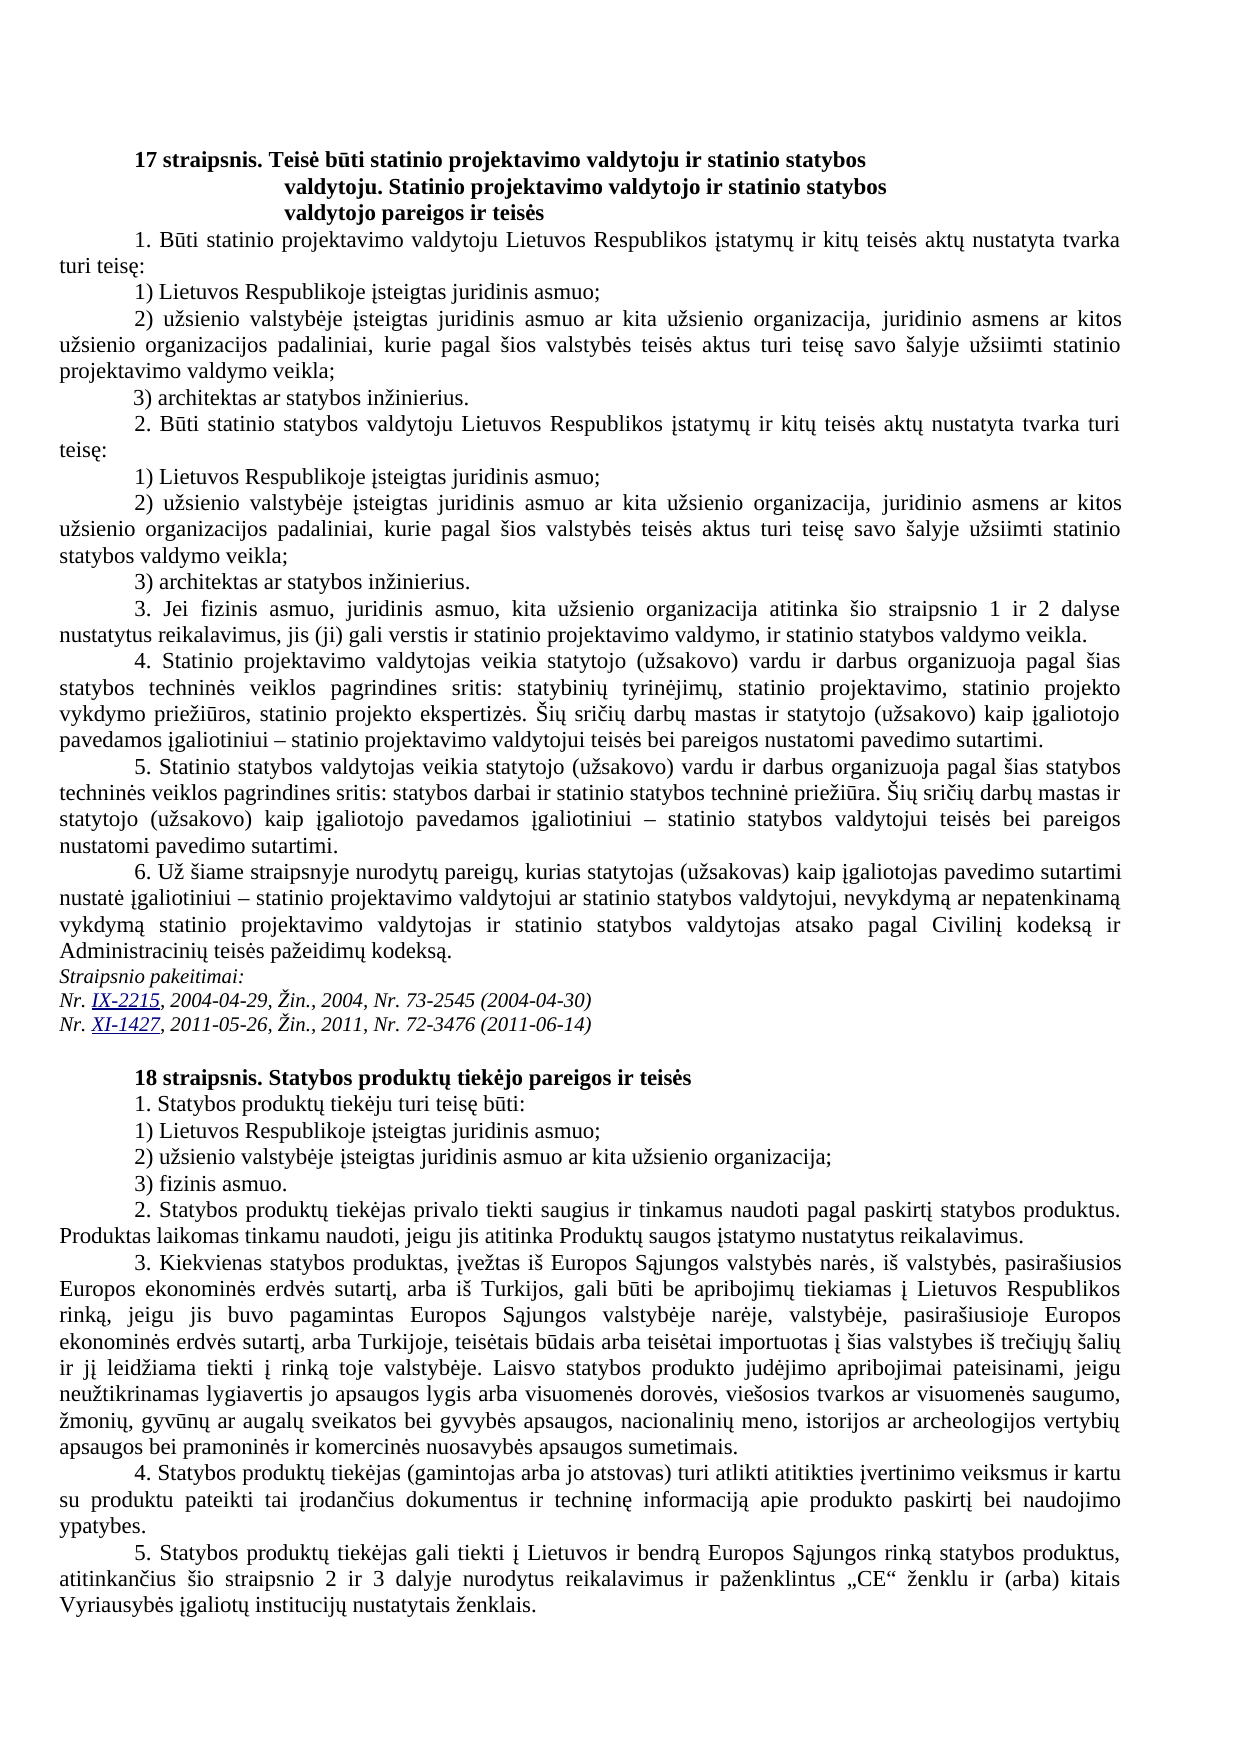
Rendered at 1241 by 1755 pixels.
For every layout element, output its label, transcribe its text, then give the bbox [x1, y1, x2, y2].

text 3) architektas ar statybos inžinierius. [59, 568, 1122, 594]
text 1) Lietuvos Respublikoje įsteigtas juridinis asmuo; [59, 278, 1122, 305]
text 17 straipsnis. Teisė būti statinio projektavimo valdytoju ir statinio statybos [134, 147, 1122, 173]
text 2. Statybos produktų tiekėjas privalo tiekti saugius ir tinkamus naudoti pagal paskirtį statybos produktus. Produktas laikomas tinkamu naudoti, jeigu jis atitinka Produktų saugos įstatymo nustatytus reikalavimus. [59, 1196, 1122, 1249]
text 2) užsienio valstybėje įsteigtas juridinis asmuo ar kita užsienio organizacija, juridinio asmens ar kitos užsienio organizacijos padaliniai, kurie pagal šios valstybės teisės aktus turi teisę savo šalyje užsiimti statinio statybos valdymo veikla; [59, 489, 1122, 568]
text 1. Statybos produktų tiekėju turi teisę būti: [59, 1091, 1122, 1117]
text Nr. XI-1427, 2011-05-26, Žin., 2011, Nr. 72-3476 (2011-06-14) [59, 1012, 1122, 1036]
text 5. Statybos produktų tiekėjas gali tiekti į Lietuvos ir bendrą Europos Sąjungos rinką statybos produktus, atitinkančius šio straipsnio 2 ir 3 dalyje nurodytus reikalavimus ir paženklintus „CE“ ženklu ir (arba) kitais Vyriausybės įgaliotų institucijų nustatytais ženklais. [59, 1538, 1122, 1618]
text 6. Už šiame straipsnyje nurodytų pareigų, kurias statytojas (užsakovas) kaip įgaliotojas pavedimo sutartimi nustatė įgaliotiniui – statinio projektavimo valdytojui ar statinio statybos valdytojui, nevykdymą ar nepatenkinamą vykdymą statinio projektavimo valdytojas ir statinio statybos valdytojas atsako pagal Civilinį kodeksą ir Administracinių teisės pažeidimų kodeksą. [59, 858, 1122, 963]
text 3. Jei fizinis asmuo, juridinis asmuo, kita užsienio organizacija atitinka šio straipsnio 1 ir 2 dalyse nustatytus reikalavimus, jis (ji) gali verstis ir statinio projektavimo valdymo, ir statinio statybos valdymo veikla. [59, 594, 1122, 647]
text 2. Būti statinio statybos valdytoju Lietuvos Respublikos įstatymų ir kitų teisės aktų nustatyta tvarka turi teisę: [59, 410, 1122, 463]
text 3. Kiekvienas statybos produktas, įvežtas iš Europos Sąjungos valstybės narės, iš valstybės, pasirašiusios Europos ekonominės erdvės sutartį, arba iš Turkijos, gali būti be apribojimų tiekiamas į Lietuvos Respublikos rinką, jeigu jis buvo pagamintas Europos Sąjungos valstybėje narėje, valstybėje, pasirašiusioje Europos ekonominės erdvės sutartį, arba Turkijoje, teisėtais būdais arba teisėtai importuotas į šias valstybes iš trečiųjų šalių ir jį leidžiama tiekti į rinką toje valstybėje. Laisvo statybos produkto judėjimo apribojimai pateisinami, jeigu neužtikrinamas lygiavertis jo apsaugos lygis arba visuomenės dorovės, viešosios tvarkos ar visuomenės saugumo, žmonių, gyvūnų ar augalų sveikatos bei gyvybės apsaugos, nacionalinių meno, istorijos ar archeologijos vertybių apsaugos bei pramoninės ir komercinės nuosavybės apsaugos sumetimais. [59, 1249, 1122, 1459]
text 2) užsienio valstybėje įsteigtas juridinis asmuo ar kita užsienio organizacija, juridinio asmens ar kitos užsienio organizacijos padaliniai, kurie pagal šios valstybės teisės aktus turi teisę savo šalyje užsiimti statinio projektavimo valdymo veikla; [59, 305, 1122, 384]
text 1) Lietuvos Respublikoje įsteigtas juridinis asmuo; [59, 1117, 1122, 1143]
text valdytojo pareigos ir teisės [284, 199, 1122, 226]
text 5. Statinio statybos valdytojas veikia statytojo (užsakovo) vardu ir darbus organizuoja pagal šias statybos techninės veiklos pagrindines sritis: statybos darbai ir statinio statybos techninė priežiūra. Šių sričių darbų mastas ir statytojo (užsakovo) kaip įgaliotojo pavedamos įgaliotiniui – statinio statybos valdytojui teisės bei pareigos nustatomi pavedimo sutartimi. [59, 753, 1122, 858]
text 3) architektas ar statybos inžinierius. [59, 384, 1122, 410]
text 4. Statinio projektavimo valdytojas veikia statytojo (užsakovo) vardu ir darbus organizuoja pagal šias statybos techninės veiklos pagrindines sritis: statybinių tyrinėjimų, statinio projektavimo, statinio projekto vykdymo priežiūros, statinio projekto ekspertizės. Šių sričių darbų mastas ir statytojo (užsakovo) kaip įgaliotojo pavedamos įgaliotiniui – statinio projektavimo valdytojui teisės bei pareigos nustatomi pavedimo sutartimi. [59, 647, 1122, 753]
text 1) Lietuvos Respublikoje įsteigtas juridinis asmuo; [59, 463, 1122, 489]
text 3) fizinis asmuo. [59, 1169, 1122, 1196]
text 18 straipsnis. Statybos produktų tiekėjo pareigos ir teisės [59, 1064, 1122, 1091]
text 2) užsienio valstybėje įsteigtas juridinis asmuo ar kita užsienio organizacija; [59, 1143, 1122, 1169]
text Straipsnio pakeitimai: [59, 963, 1122, 988]
text 4. Statybos produktų tiekėjas (gamintojas arba jo atstovas) turi atlikti atitikties įvertinimo veiksmus ir kartu su produktu pateikti tai įrodančius dokumentus ir techninę informaciją apie produkto paskirtį bei naudojimo ypatybes. [59, 1459, 1122, 1538]
text Nr. IX-2215, 2004-04-29, Žin., 2004, Nr. 73-2545 (2004-04-30) [59, 988, 1122, 1012]
text valdytoju. Statinio projektavimo valdytojo ir statinio statybos [284, 173, 1122, 199]
text 1. Būti statinio projektavimo valdytoju Lietuvos Respublikos įstatymų ir kitų teisės aktų nustatyta tvarka turi teisę: [59, 226, 1122, 278]
